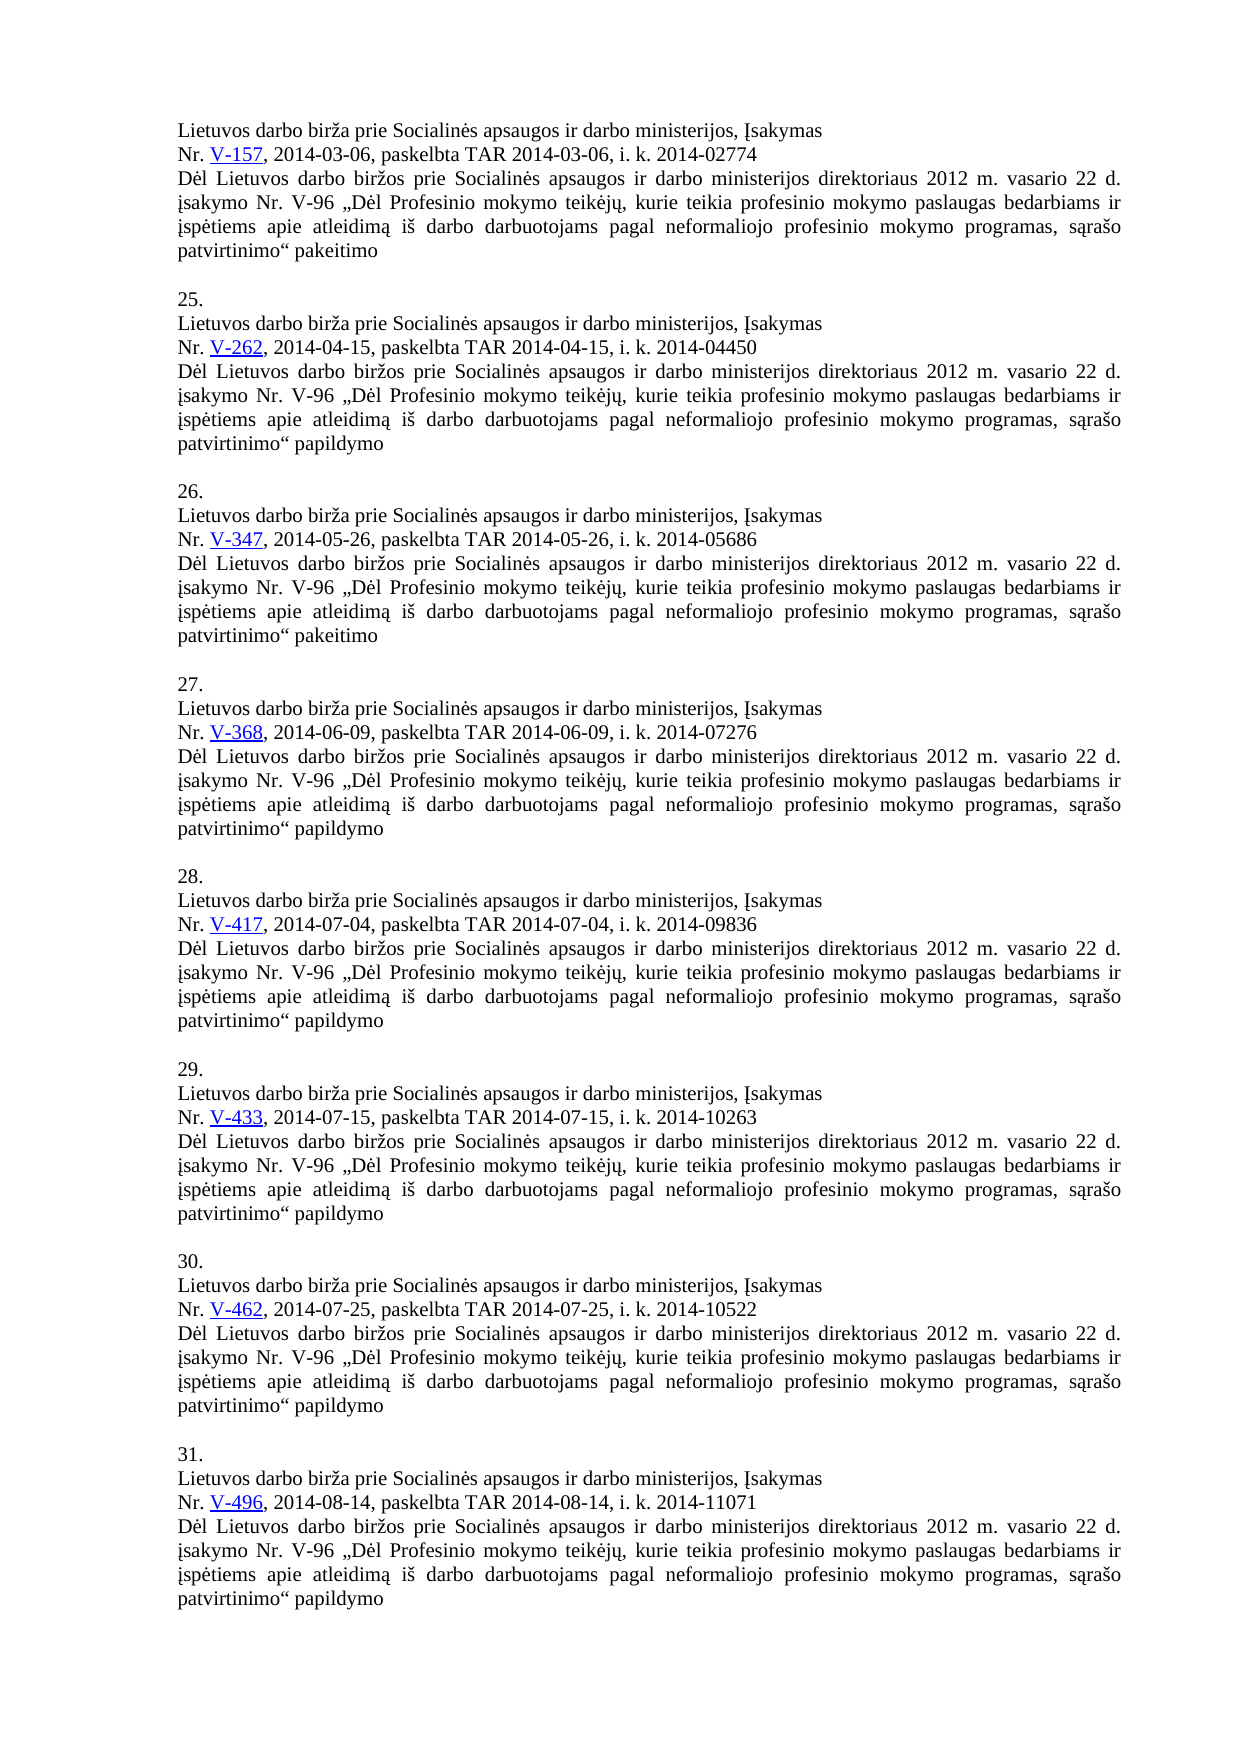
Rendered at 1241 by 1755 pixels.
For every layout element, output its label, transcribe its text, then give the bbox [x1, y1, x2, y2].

text Nr. V-433, 2014-07-15, paskelbta TAR 2014-07-15, i. k. 2014-10263 [177, 1105, 1122, 1129]
text Dėl Lietuvos darbo biržos prie Socialinės apsaugos ir darbo ministerijos direktoriaus 2012 m. vasario 22 d. įsakymo Nr. V-96 „Dėl Profesinio mokymo teikėjų, kurie teikia profesinio mokymo paslaugas bedarbiams ir įspėtiems apie atleidimą iš darbo darbuotojams pagal neformaliojo profesinio mokymo programas, sąrašo patvirtinimo“ papildymo [177, 1514, 1122, 1610]
text Dėl Lietuvos darbo biržos prie Socialinės apsaugos ir darbo ministerijos direktoriaus 2012 m. vasario 22 d. įsakymo Nr. V-96 „Dėl Profesinio mokymo teikėjų, kurie teikia profesinio mokymo paslaugas bedarbiams ir įspėtiems apie atleidimą iš darbo darbuotojams pagal neformaliojo profesinio mokymo programas, sąrašo patvirtinimo“ papildymo [177, 359, 1122, 455]
text Nr. V-347, 2014-05-26, paskelbta TAR 2014-05-26, i. k. 2014-05686 [177, 527, 1122, 551]
text Dėl Lietuvos darbo biržos prie Socialinės apsaugos ir darbo ministerijos direktoriaus 2012 m. vasario 22 d. įsakymo Nr. V-96 „Dėl Profesinio mokymo teikėjų, kurie teikia profesinio mokymo paslaugas bedarbiams ir įspėtiems apie atleidimą iš darbo darbuotojams pagal neformaliojo profesinio mokymo programas, sąrašo patvirtinimo“ papildymo [177, 936, 1122, 1032]
text Lietuvos darbo birža prie Socialinės apsaugos ir darbo ministerijos, Įsakymas [177, 1081, 1122, 1105]
text Lietuvos darbo birža prie Socialinės apsaugos ir darbo ministerijos, Įsakymas [177, 118, 1122, 142]
text Lietuvos darbo birža prie Socialinės apsaugos ir darbo ministerijos, Įsakymas [177, 1466, 1122, 1490]
text 27. [177, 672, 1122, 696]
text Nr. V-157, 2014-03-06, paskelbta TAR 2014-03-06, i. k. 2014-02774 [177, 142, 1122, 166]
text Dėl Lietuvos darbo biržos prie Socialinės apsaugos ir darbo ministerijos direktoriaus 2012 m. vasario 22 d. įsakymo Nr. V-96 „Dėl Profesinio mokymo teikėjų, kurie teikia profesinio mokymo paslaugas bedarbiams ir įspėtiems apie atleidimą iš darbo darbuotojams pagal neformaliojo profesinio mokymo programas, sąrašo patvirtinimo“ papildymo [177, 1129, 1122, 1225]
text Nr. V-496, 2014-08-14, paskelbta TAR 2014-08-14, i. k. 2014-11071 [177, 1490, 1122, 1514]
text Lietuvos darbo birža prie Socialinės apsaugos ir darbo ministerijos, Įsakymas [177, 311, 1122, 335]
text Lietuvos darbo birža prie Socialinės apsaugos ir darbo ministerijos, Įsakymas [177, 888, 1122, 912]
text Dėl Lietuvos darbo biržos prie Socialinės apsaugos ir darbo ministerijos direktoriaus 2012 m. vasario 22 d. įsakymo Nr. V-96 „Dėl Profesinio mokymo teikėjų, kurie teikia profesinio mokymo paslaugas bedarbiams ir įspėtiems apie atleidimą iš darbo darbuotojams pagal neformaliojo profesinio mokymo programas, sąrašo patvirtinimo“ pakeitimo [177, 551, 1122, 647]
text Lietuvos darbo birža prie Socialinės apsaugos ir darbo ministerijos, Įsakymas [177, 696, 1122, 720]
text Nr. V-462, 2014-07-25, paskelbta TAR 2014-07-25, i. k. 2014-10522 [177, 1297, 1122, 1321]
text Nr. V-262, 2014-04-15, paskelbta TAR 2014-04-15, i. k. 2014-04450 [177, 335, 1122, 359]
text Nr. V-368, 2014-06-09, paskelbta TAR 2014-06-09, i. k. 2014-07276 [177, 720, 1122, 744]
text Dėl Lietuvos darbo biržos prie Socialinės apsaugos ir darbo ministerijos direktoriaus 2012 m. vasario 22 d. įsakymo Nr. V-96 „Dėl Profesinio mokymo teikėjų, kurie teikia profesinio mokymo paslaugas bedarbiams ir įspėtiems apie atleidimą iš darbo darbuotojams pagal neformaliojo profesinio mokymo programas, sąrašo patvirtinimo“ pakeitimo [177, 166, 1122, 262]
text 31. [177, 1442, 1122, 1466]
text Dėl Lietuvos darbo biržos prie Socialinės apsaugos ir darbo ministerijos direktoriaus 2012 m. vasario 22 d. įsakymo Nr. V-96 „Dėl Profesinio mokymo teikėjų, kurie teikia profesinio mokymo paslaugas bedarbiams ir įspėtiems apie atleidimą iš darbo darbuotojams pagal neformaliojo profesinio mokymo programas, sąrašo patvirtinimo“ papildymo [177, 744, 1122, 840]
text Nr. V-417, 2014-07-04, paskelbta TAR 2014-07-04, i. k. 2014-09836 [177, 912, 1122, 936]
text 25. [177, 287, 1122, 311]
text Dėl Lietuvos darbo biržos prie Socialinės apsaugos ir darbo ministerijos direktoriaus 2012 m. vasario 22 d. įsakymo Nr. V-96 „Dėl Profesinio mokymo teikėjų, kurie teikia profesinio mokymo paslaugas bedarbiams ir įspėtiems apie atleidimą iš darbo darbuotojams pagal neformaliojo profesinio mokymo programas, sąrašo patvirtinimo“ papildymo [177, 1321, 1122, 1417]
text Lietuvos darbo birža prie Socialinės apsaugos ir darbo ministerijos, Įsakymas [177, 1273, 1122, 1297]
text 29. [177, 1057, 1122, 1081]
text 26. [177, 479, 1122, 503]
text Lietuvos darbo birža prie Socialinės apsaugos ir darbo ministerijos, Įsakymas [177, 503, 1122, 527]
text 28. [177, 864, 1122, 888]
text 30. [177, 1249, 1122, 1273]
